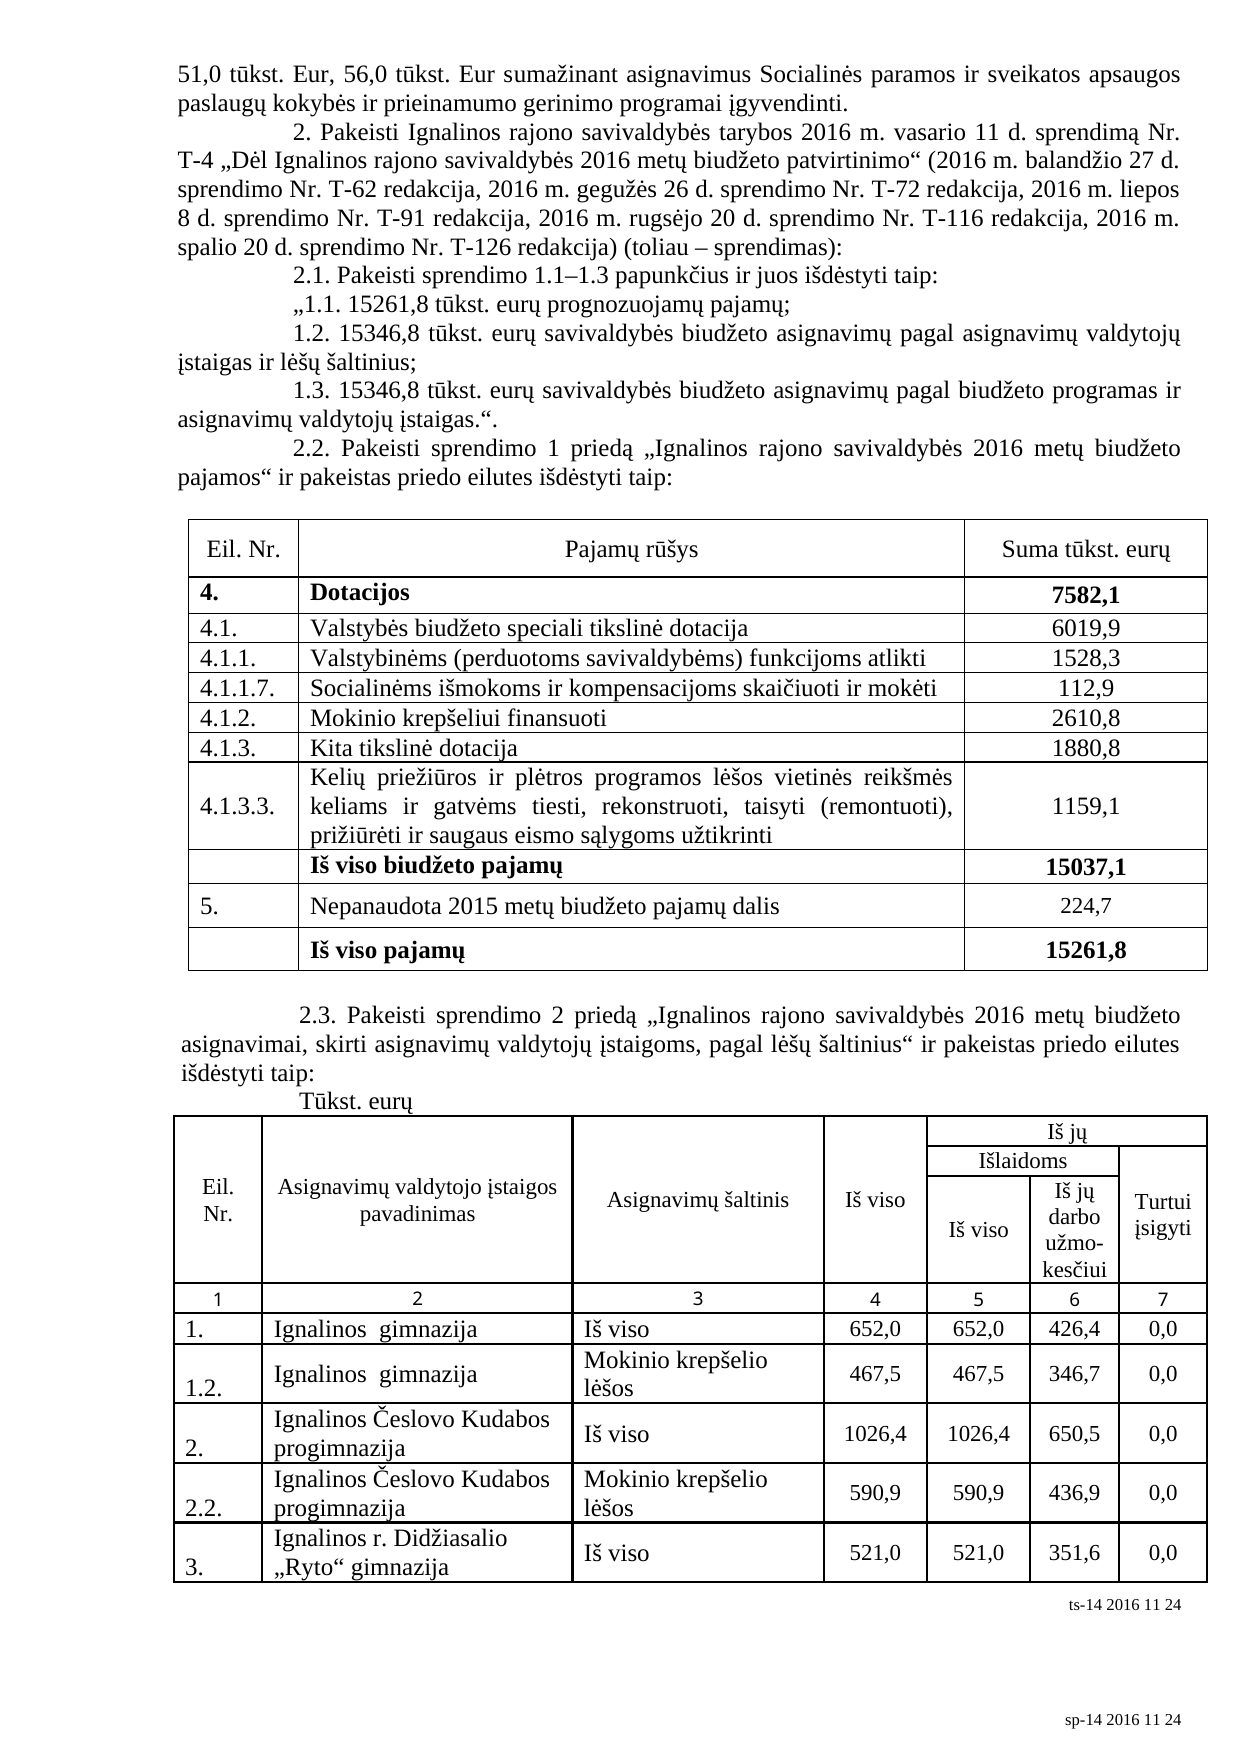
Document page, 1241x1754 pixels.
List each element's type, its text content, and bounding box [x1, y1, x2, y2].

table_cell 521,0 [825, 1524, 926, 1581]
table_cell 2 [263, 1284, 571, 1312]
table_cell 5. [189, 884, 298, 927]
table_cell Išlaidoms [928, 1147, 1118, 1174]
table_cell 1026,4 [825, 1404, 926, 1462]
table_cell 2610,8 [965, 703, 1207, 732]
table_cell Ignalinos Česlovo Kudabos progimnazija [263, 1464, 571, 1521]
table_header Pajamų rūšys [299, 520, 964, 576]
table_cell 0,0 [1120, 1524, 1206, 1581]
table_cell 6019,9 [965, 614, 1207, 642]
table_cell 1026,4 [928, 1404, 1029, 1462]
table_cell 590,9 [825, 1464, 926, 1521]
table_cell 2.2. [175, 1464, 261, 1521]
table_cell 224,7 [965, 884, 1207, 927]
table_cell 7 [1120, 1284, 1206, 1312]
table_header Eil. Nr. [175, 1117, 261, 1282]
table_cell Mokinio krepšeliui finansuoti [299, 703, 964, 732]
table_header Iš jų [928, 1117, 1206, 1145]
table_cell Ignalinos Česlovo Kudabos progimnazija [263, 1404, 571, 1462]
table_cell Ignalinos gimnazija [263, 1314, 571, 1343]
table_cell 4.1. [189, 614, 298, 642]
table_cell 1. [175, 1314, 261, 1343]
table_cell 652,0 [928, 1314, 1029, 1343]
text 2. Pakeisti Ignalinos rajono savivaldybės tarybos 2016 m. vasario 11 d. sprendimą Nr. T-4 „Dėl Ignalinos rajono savivaldybės 2016 metų biudžeto patvirtinimo“ (2016 m. balandžio 27 d. sprendimo Nr. T-62 redakcija, 2016 m. gegužės 26 d. sprendimo Nr. T-72 redakcija, 2016 m. liepos 8 d. sprendimo Nr. T-91 redakcija, 2016 m. rugsėjo 20 d. sprendimo Nr. T-116 redakcija, 2016 m. spalio 20 d. sprendimo Nr. T-126 redakcija) (toliau – sprendimas): [177, 117, 1181, 260]
table_cell 652,0 [825, 1314, 926, 1343]
table_cell 346,7 [1031, 1345, 1118, 1402]
table_cell Nepanaudota 2015 metų biudžeto pajamų dalis [299, 884, 964, 927]
table_cell Iš jų darbo užmo-kesčiui [1031, 1177, 1118, 1282]
table_cell Ignalinos r. Didžiasalio „Ryto“ gimnazija [263, 1524, 571, 1581]
table_cell 351,6 [1031, 1524, 1118, 1581]
table_cell 1 [175, 1284, 261, 1312]
text 2.1. Pakeisti sprendimo 1.1–1.3 papunkčius ir juos išdėstyti taip: [293, 260, 1181, 289]
table_header Suma tūkst. eurų [965, 520, 1207, 576]
table_cell Kita tikslinė dotacija [299, 733, 964, 761]
table_cell 0,0 [1120, 1464, 1206, 1521]
table_cell 4.1.1. [189, 643, 298, 672]
table_cell Iš viso [574, 1524, 823, 1581]
text 2.3. Pakeisti sprendimo 2 priedą „Ignalinos rajono savivaldybės 2016 metų biudžeto asignavimai, skirti asignavimų valdytojų įstaigoms, pagal lėšų šaltinius“ ir pakeistas priedo eilutes išdėstyti taip: [181, 1000, 1181, 1086]
table_cell 650,5 [1031, 1404, 1118, 1462]
table_cell 4. [189, 578, 298, 612]
table_cell Kelių priežiūros ir plėtros programos lėšos vietinės reikšmės keliams ir gatvėms tiesti, rekonstruoti, taisyti (remontuoti), prižiūrėti ir saugaus eismo sąlygoms užtikrinti [299, 763, 964, 849]
table_cell [189, 850, 298, 883]
table_cell 1.2. [175, 1345, 261, 1402]
table_cell 521,0 [928, 1524, 1029, 1581]
table_cell 3. [175, 1524, 261, 1581]
table_cell 426,4 [1031, 1314, 1118, 1343]
table_cell Ignalinos gimnazija [263, 1345, 571, 1402]
table_cell 6 [1031, 1284, 1118, 1312]
table_cell Iš viso [574, 1404, 823, 1462]
table_cell Valstybės biudžeto speciali tikslinė dotacija [299, 614, 964, 642]
table_cell Iš viso pajamų [299, 928, 964, 970]
table_cell 0,0 [1120, 1345, 1206, 1402]
table_header Iš viso [825, 1117, 926, 1282]
table_cell 2. [175, 1404, 261, 1462]
table_cell 7582,1 [965, 578, 1207, 612]
table_cell Valstybinėms (perduotoms savivaldybėms) funkcijoms atlikti [299, 643, 964, 672]
table_cell 590,9 [928, 1464, 1029, 1521]
table_cell 5 [928, 1284, 1029, 1312]
table_cell Turtui įsigyti [1120, 1147, 1206, 1282]
table_cell Socialinėms išmokoms ir kompensacijoms skaičiuoti ir mokėti [299, 673, 964, 702]
table_cell Iš viso [574, 1314, 823, 1343]
table_cell 467,5 [928, 1345, 1029, 1402]
table_cell 436,9 [1031, 1464, 1118, 1521]
table_cell Mokinio krepšelio lėšos [574, 1464, 823, 1521]
table_cell 1159,1 [965, 763, 1207, 849]
table_header Asignavimų valdytojo įstaigos pavadinimas [263, 1117, 571, 1282]
table_cell 15037,1 [965, 850, 1207, 883]
table_cell Dotacijos [299, 578, 964, 612]
table_cell Iš viso [928, 1177, 1029, 1282]
text 1.2. 15346,8 tūkst. eurų savivaldybės biudžeto asignavimų pagal asignavimų valdytojų įstaigas ir lėšų šaltinius; [177, 318, 1181, 375]
table_cell 1880,8 [965, 733, 1207, 761]
table_cell 15261,8 [965, 928, 1207, 970]
table_cell 0,0 [1120, 1314, 1206, 1343]
table_cell [189, 928, 298, 970]
text 2.2. Pakeisti sprendimo 1 priedą „Ignalinos rajono savivaldybės 2016 metų biudžeto pajamos“ ir pakeistas priedo eilutes išdėstyti taip: [177, 433, 1181, 490]
table_cell 467,5 [825, 1345, 926, 1402]
table_cell Iš viso biudžeto pajamų [299, 850, 964, 883]
table_cell 1528,3 [965, 643, 1207, 672]
table_cell 4.1.3. [189, 733, 298, 761]
text Tūkst. eurų [181, 1086, 1181, 1115]
text 51,0 tūkst. Eur, 56,0 tūkst. Eur sumažinant asignavimus Socialinės paramos ir sveikatos apsaugos paslaugų kokybės ir prieinamumo gerinimo programai įgyvendinti. [177, 59, 1181, 117]
table_cell 4.1.1.7. [189, 673, 298, 702]
table_cell 4 [825, 1284, 926, 1312]
table_cell 112,9 [965, 673, 1207, 702]
table_cell 0,0 [1120, 1404, 1206, 1462]
table_cell 4.1.3.3. [189, 763, 298, 849]
text „1.1. 15261,8 tūkst. eurų prognozuojamų pajamų; [177, 289, 1181, 318]
table_cell 3 [574, 1284, 823, 1312]
table_cell 4.1.2. [189, 703, 298, 732]
text 1.3. 15346,8 tūkst. eurų savivaldybės biudžeto asignavimų pagal biudžeto programas ir asignavimų valdytojų įstaigas.“. [177, 375, 1181, 433]
table_header Eil. Nr. [189, 520, 298, 576]
table_header Asignavimų šaltinis [574, 1117, 823, 1282]
table_cell Mokinio krepšelio lėšos [574, 1345, 823, 1402]
